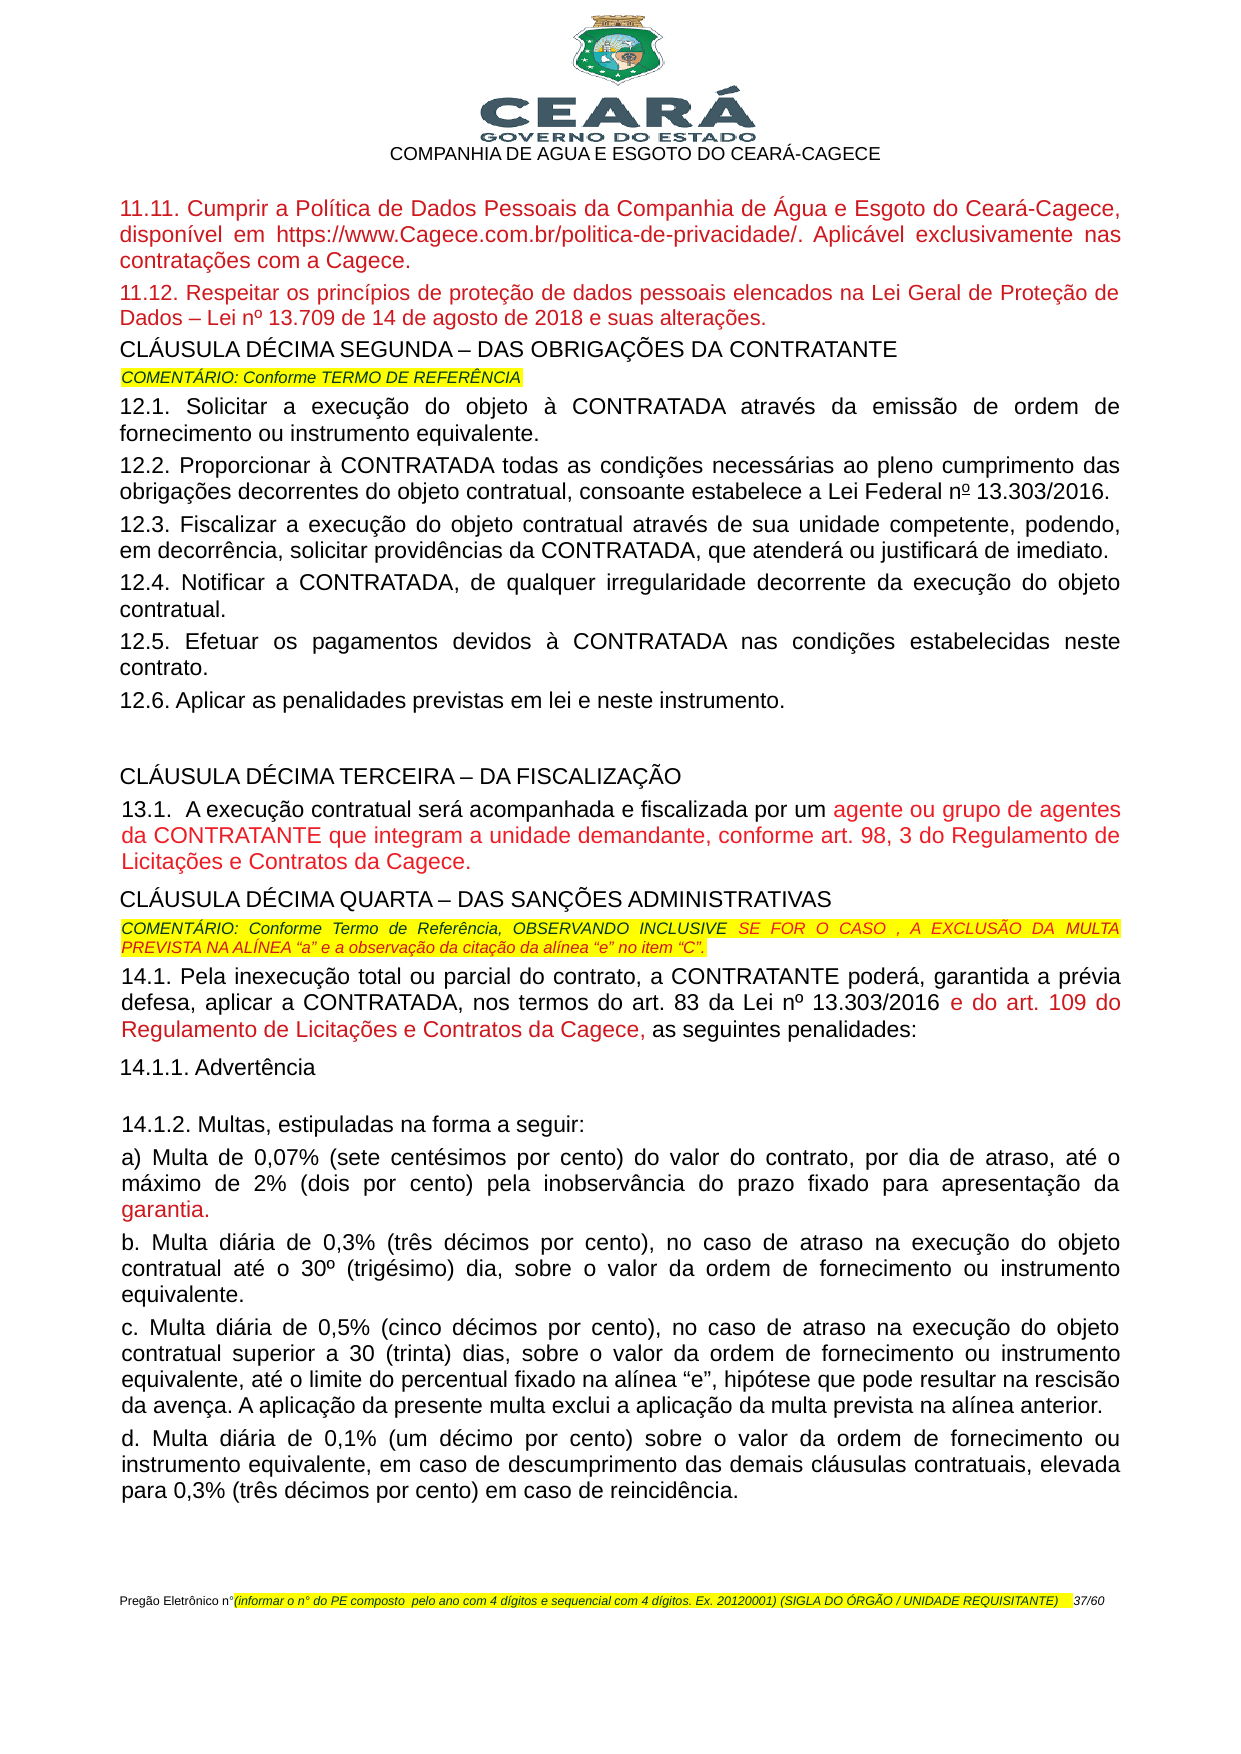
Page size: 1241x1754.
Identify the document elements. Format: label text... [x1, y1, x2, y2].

text 11.11. Cumprir a Política de Dados Pessoais da Companhia de Água e Esgoto do Ceará-Cagece, disponível em https://www.Cagece.com.br/politica-de-privacidade/. Aplicável exclusivamente nas contratações com a Cagece. [119, 194, 1121, 274]
text 11.12. Respeitar os princípios de proteção de dados pessoais elencados na Lei Geral de Proteção de Dados – Lei nº 13.709 de 14 de agosto de 2018 e suas alterações. [119, 279, 1121, 330]
text 12.6. Aplicar as penalidades previstas em lei e neste instrumento. [119, 687, 1121, 713]
text 12.5. Efetuar os pagamentos devidos à CONTRATADA nas condições estabelecidas neste contrato. [119, 628, 1121, 681]
text CLÁUSULA DÉCIMA TERCEIRA – DA FISCALIZAÇÃO [119, 763, 1121, 789]
text d. Multa diária de 0,1% (um décimo por cento) sobre o valor da ordem de fornecimento ou instrumento equivalente, em caso de descumprimento das demais cláusulas contratuais, elevada para 0,3% (três décimos por cento) em caso de reincidência. [121, 1425, 1121, 1504]
text COMENTÁRIO: Conforme TERMO DE REFERÊNCIA [121, 368, 1121, 387]
text 14.1. Pela inexecução total ou parcial do contrato, a CONTRATANTE poderá, garantida a prévia defesa, aplicar a CONTRATADA, nos termos do art. 83 da Lei nº 13.303/2016 e do art. 109 do Regulamento de Licitações e Contratos da Cagece, as seguintes penalidades: [121, 963, 1121, 1042]
text c. Multa diária de 0,5% (cinco décimos por cento), no caso de atraso na execução do objeto contratual superior a 30 (trinta) dias, sobre o valor da ordem de fornecimento ou instrumento equivalente, até o limite do percentual fixado na alínea “e”, hipótese que pode resultar na rescisão da avença. A aplicação da presente multa exclui a aplicação da multa prevista na alínea anterior. [121, 1313, 1121, 1419]
text 12.1. Solicitar a execução do objeto à CONTRATADA através da emissão de ordem de fornecimento ou instrumento equivalente. [119, 393, 1121, 446]
text CLÁUSULA DÉCIMA SEGUNDA – DAS OBRIGAÇÕES DA CONTRATANTE [119, 336, 1121, 362]
text 14.1.1. Advertência [119, 1054, 1121, 1080]
text 12.4. Notificar a CONTRATADA, de qualquer irregularidade decorrente da execução do objeto contratual. [119, 569, 1121, 622]
text 12.3. Fiscalizar a execução do objeto contratual através de sua unidade competente, podendo, em decorrência, solicitar providências da CONTRATADA, que atenderá ou justificará de imediato. [119, 511, 1121, 563]
text b. Multa diária de 0,3% (três décimos por cento), no caso de atraso na execução do objeto contratual até o 30º (trigésimo) dia, sobre o valor da ordem de fornecimento ou instrumento equivalente. [121, 1228, 1121, 1307]
text CLÁUSULA DÉCIMA QUARTA – DAS SANÇÕES ADMINISTRATIVAS [119, 886, 1121, 913]
text 12.2. Proporcionar à CONTRATADA todas as condições necessárias ao pleno cumprimento das obrigações decorrentes do objeto contratual, consoante estabelece a Lei Federal no 13.303/2016. [119, 452, 1121, 505]
text COMENTÁRIO: Conforme Termo de Referência, OBSERVANDO INCLUSIVE SE FOR O CASO , A EXCLUSÃO DA MULTA PREVISTA NA ALÍNEA “a” e a observação da citação da alínea “e” no item “C”. [121, 919, 1121, 957]
text 14.1.2. Multas, estipuladas na forma a seguir: [121, 1111, 1121, 1137]
text 13.1. A execução contratual será acompanhada e fiscalizada por um agente ou grupo de agentes da CONTRATANTE que integram a unidade demandante, conforme art. 98, 3 do Regulamento de Licitações e Contratos da Cagece. [121, 796, 1121, 874]
picture [454, 10, 783, 146]
text a) Multa de 0,07% (sete centésimos por cento) do valor do contrato, por dia de atraso, até o máximo de 2% (dois por cento) pela inobservância do prazo fixado para apresentação da garantia. [121, 1143, 1121, 1222]
